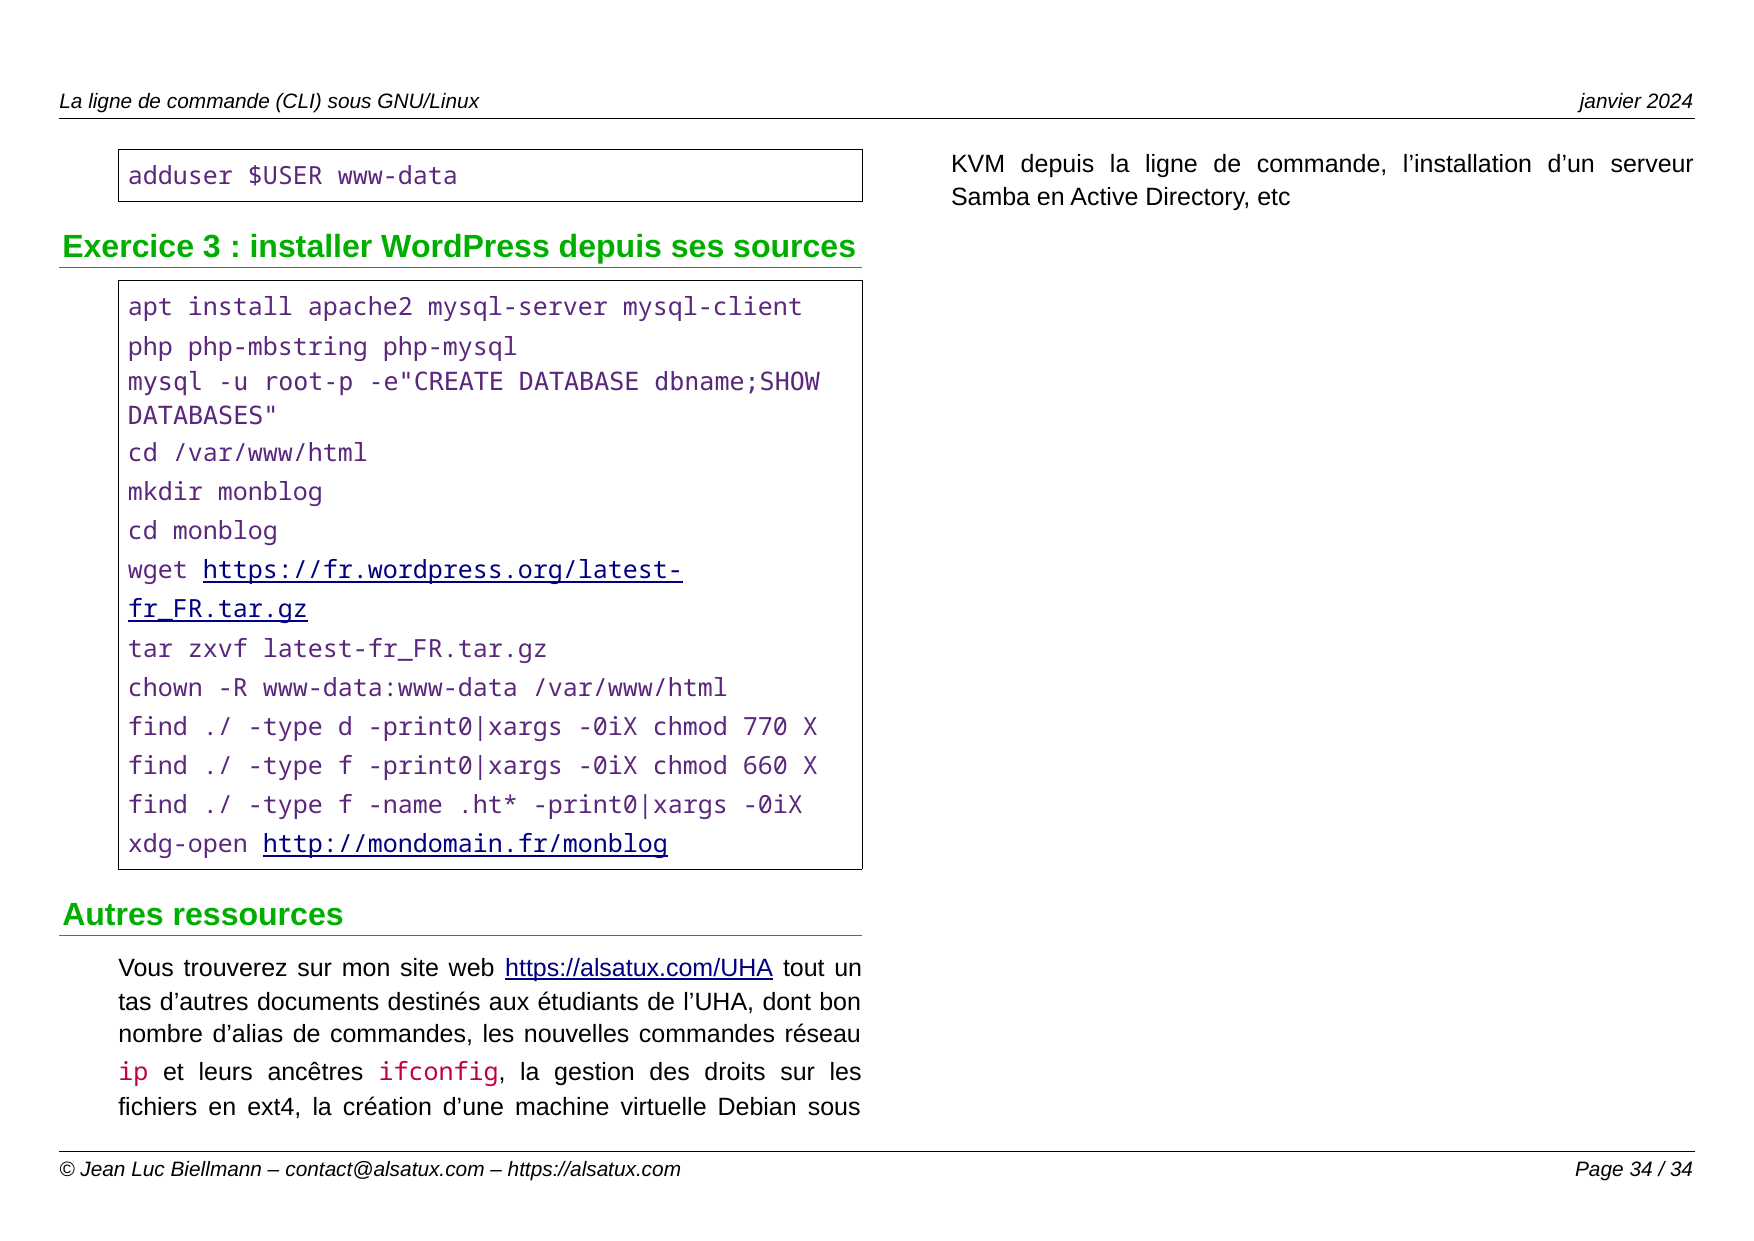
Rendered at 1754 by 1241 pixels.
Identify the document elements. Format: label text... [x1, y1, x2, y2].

text tar zxvf latest-fr_FR.tar.gz [119, 621, 862, 660]
text cd monblog [119, 503, 862, 542]
text wget https://fr.wordpress.org/latest-fr_FR.tar.gz [119, 542, 862, 621]
text mysql -u root-p -e"CREATE DATABASE dbname;SHOW DATABASES" [119, 358, 862, 425]
text find ./ -type d -print0|xargs -0iX chmod 770 X [119, 699, 862, 738]
text find ./ -type f -print0|xargs -0iX chmod 660 X [119, 738, 862, 777]
text Vous trouverez sur mon site web https://alsatux.com/UHA tout un tas d’autres documents destinés aux étudiants de l’UHA, dont bon nombre d’alias de commandes, les nouvelles commandes réseau ip et leurs ancêtres ifconfig, la gestion des droits sur les fichiers en ext4, la création d’une machine virtuelle Debian sous [118, 953, 862, 1120]
subtitle Exercice 3 : installer WordPress depuis ses sources [59, 224, 862, 267]
text chown -R www-data:www-data /var/www/html [119, 660, 862, 699]
text cd /var/www/html [119, 425, 862, 464]
text find ./ -type f -name .ht* -print0|xargs -0iX [119, 777, 862, 817]
text mkdir monblog [119, 464, 862, 503]
text xdg-open http://mondomain.fr/monblog [119, 817, 862, 869]
text adduser $USER www-data [119, 150, 862, 201]
text KVM depuis la ligne de commande, l’installation d’un serveur Samba en Active Directory, etc [951, 148, 1695, 210]
subtitle Autres ressources [59, 892, 862, 935]
text apt install apache2 mysql-server mysql-client php php-mbstring php-mysql [119, 281, 862, 358]
